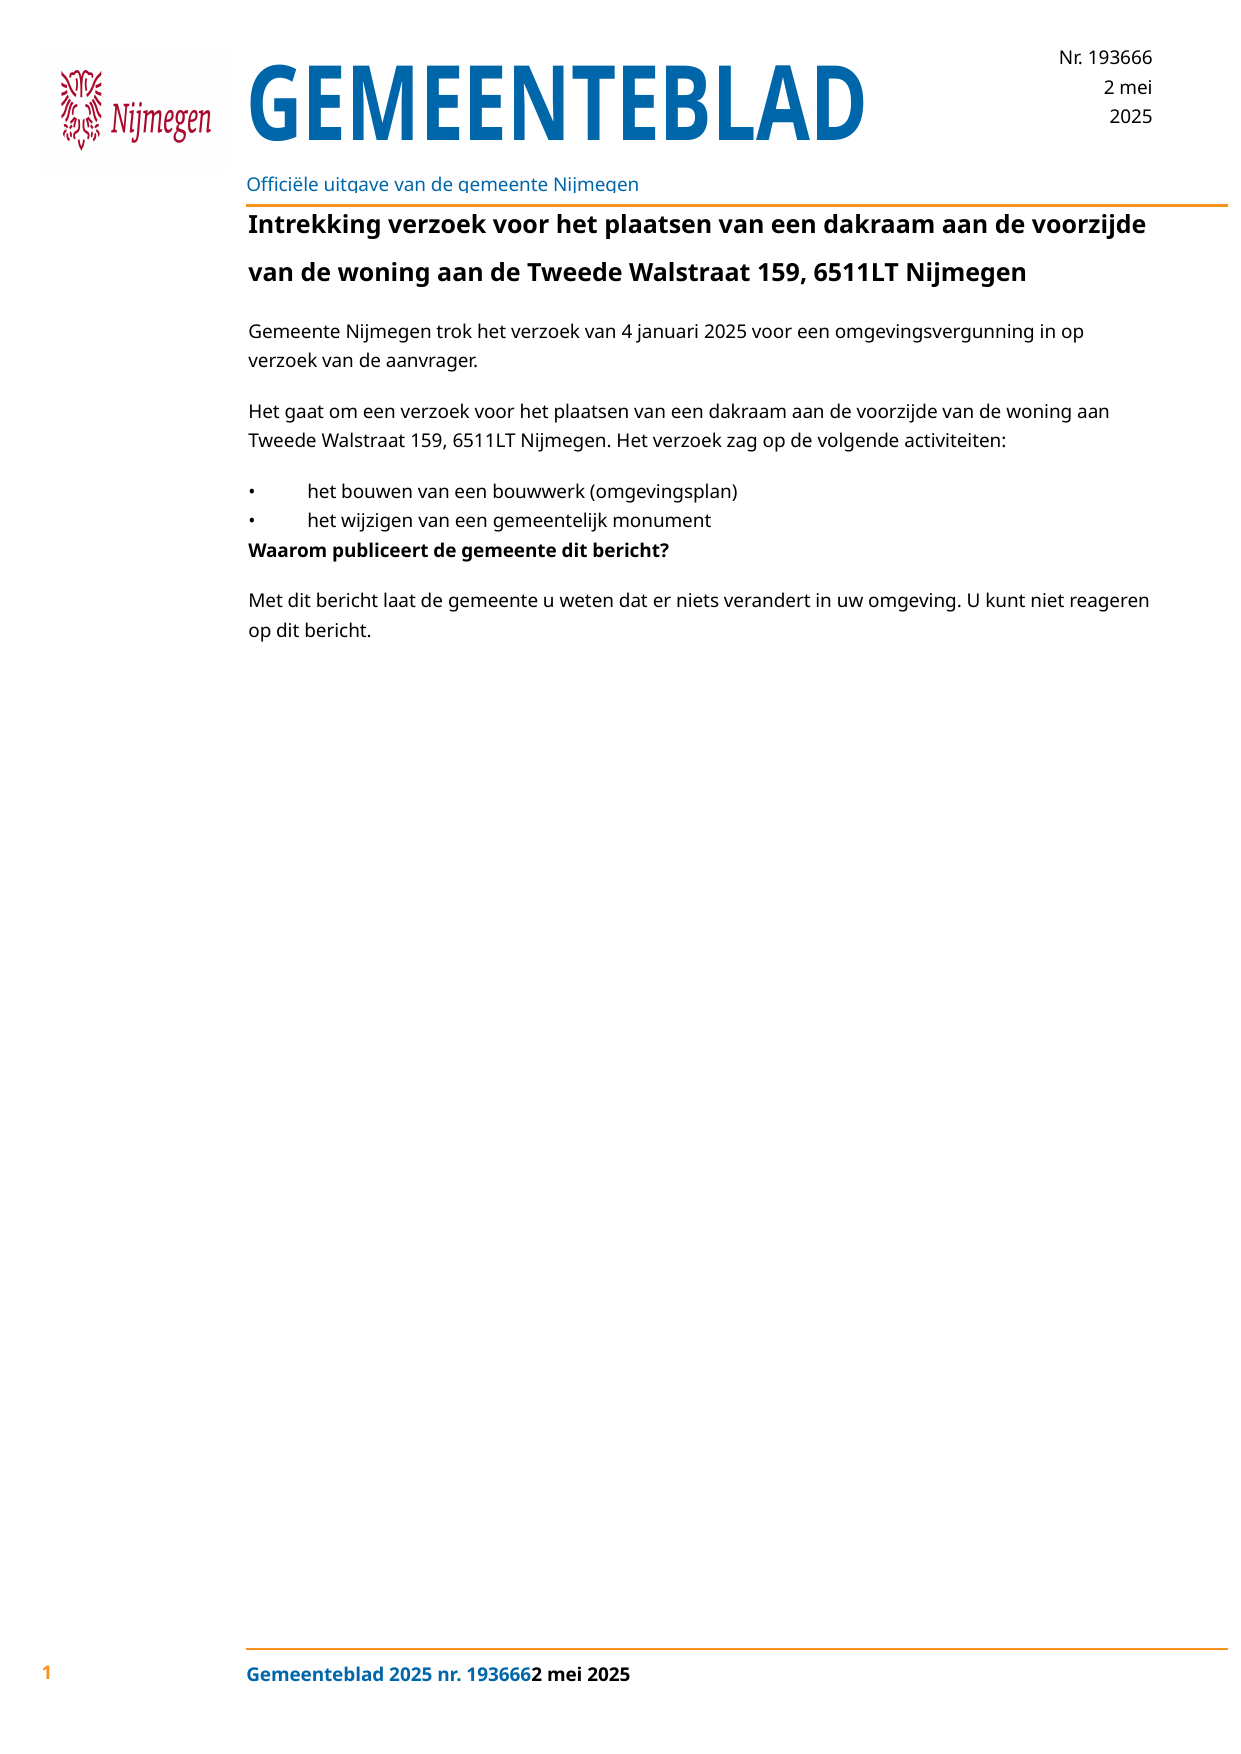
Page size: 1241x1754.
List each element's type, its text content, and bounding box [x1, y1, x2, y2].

text Waarom publiceert de gemeente dit bericht? [248, 537, 1152, 563]
text Intrekking verzoek voor het plaatsen van een dakraam aan de voorzijde van de woning aan de Tweede Walstraat 159, 6511LT Nijmegen [248, 207, 1152, 288]
list het wijzigen van een gemeentelijk monument [248, 507, 1152, 533]
text Met dit bericht laat de gemeente u weten dat er niets verandert in uw omgeving. U kunt niet reageren op dit bericht. [248, 587, 1152, 643]
text Gemeente Nijmegen trok het verzoek van 4 januari 2025 voor een omgevingsvergunning in op verzoek van de aanvrager. [248, 318, 1152, 373]
picture [41, 47, 231, 172]
list het bouwen van een bouwwerk (omgevingsplan) [248, 478, 1152, 504]
text Het gaat om een verzoek voor het plaatsen van een dakraam aan de voorzijde van de woning aan Tweede Walstraat 159, 6511LT Nijmegen. Het verzoek zag op de volgende activiteiten: [248, 398, 1152, 453]
